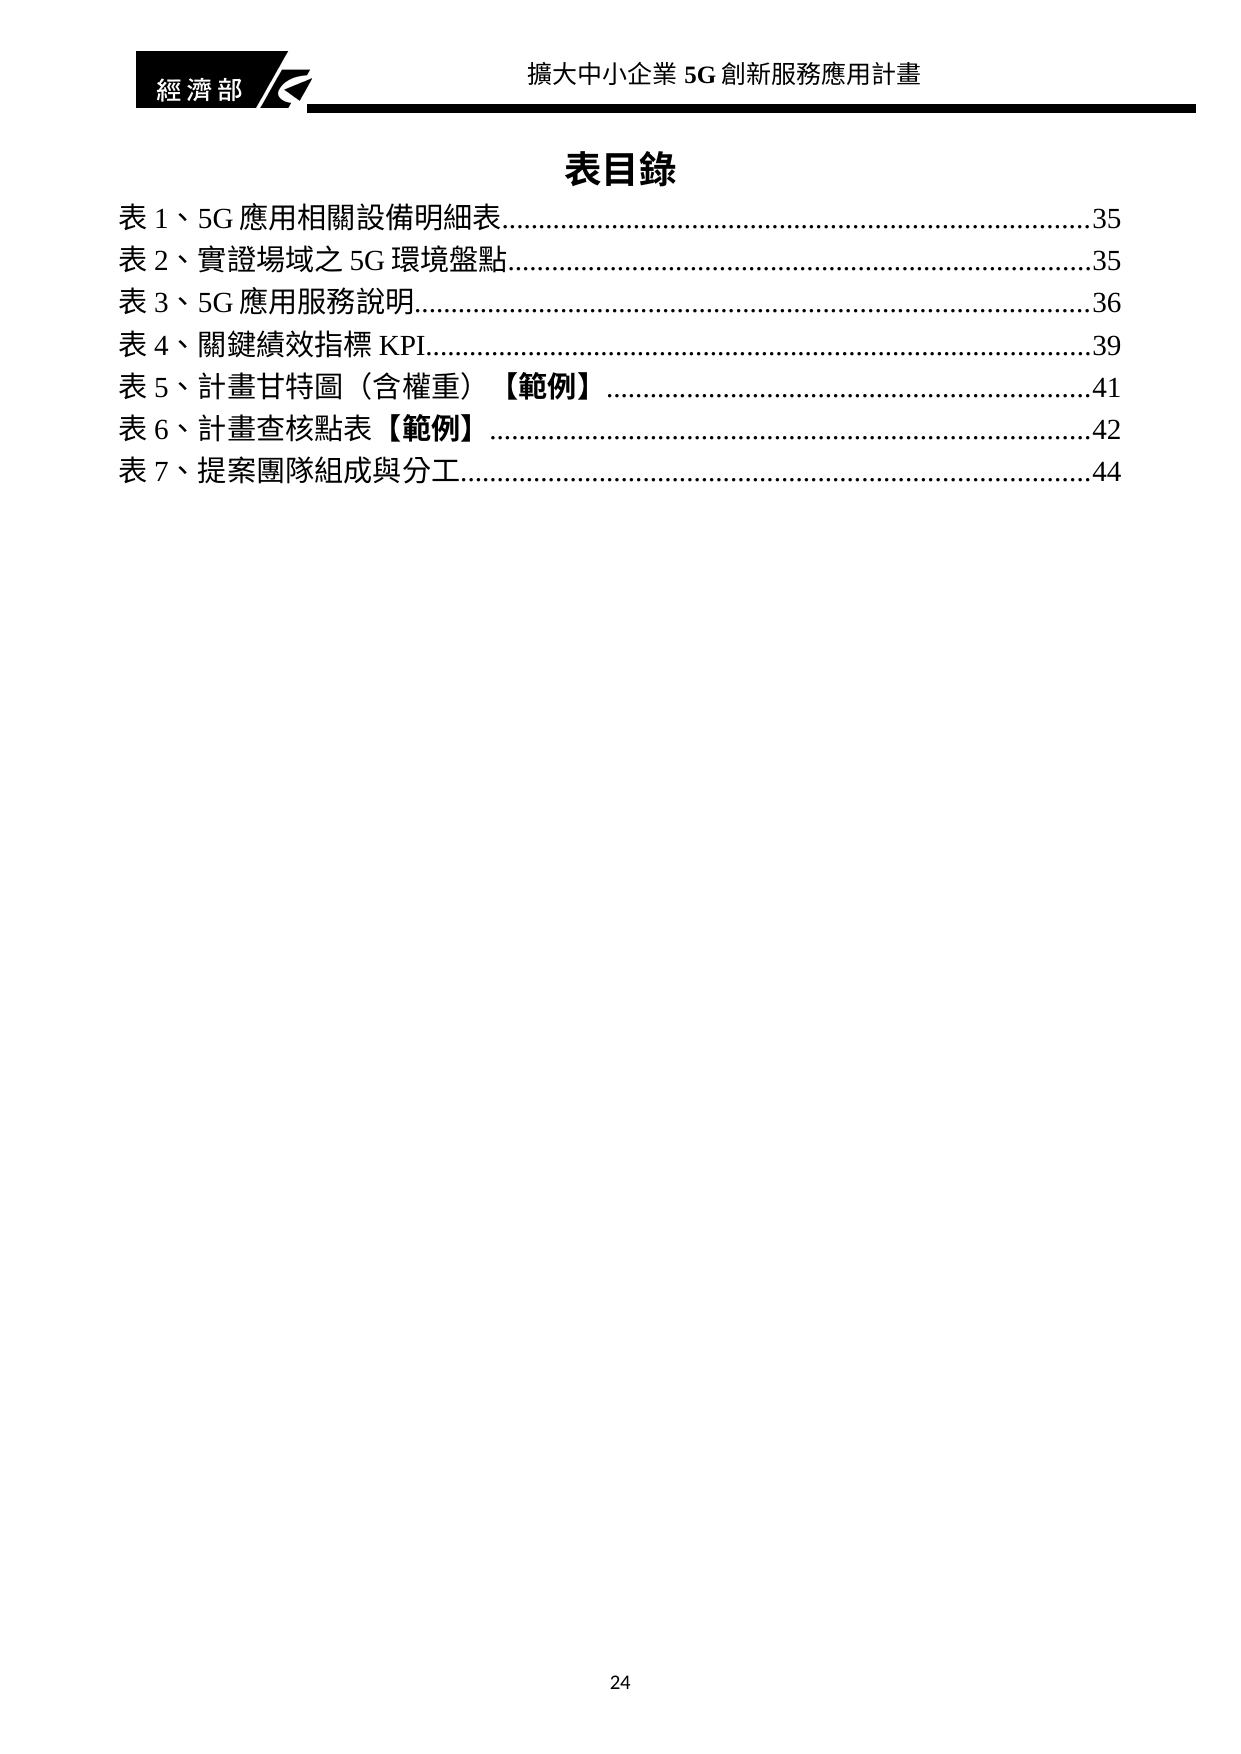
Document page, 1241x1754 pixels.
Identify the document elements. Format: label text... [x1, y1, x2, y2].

text 表 5、計畫甘特圖（含權重）【範例】 41 [118, 363, 1122, 406]
text 表 4、關鍵績效指標KPI 39 [118, 321, 1122, 363]
picture [136, 51, 312, 108]
text 表 2、實證場域之5G環境盤點 35 [118, 237, 1122, 279]
text 表 6、計畫查核點表【範例】 42 [118, 406, 1122, 448]
text 表 7、提案團隊組成與分工 44 [118, 448, 1122, 490]
text 表 1、5G應用相關設備明細表 35 [118, 194, 1122, 237]
text 表 3、5G應用服務說明 36 [118, 279, 1122, 321]
text 表目錄 [118, 140, 1122, 194]
